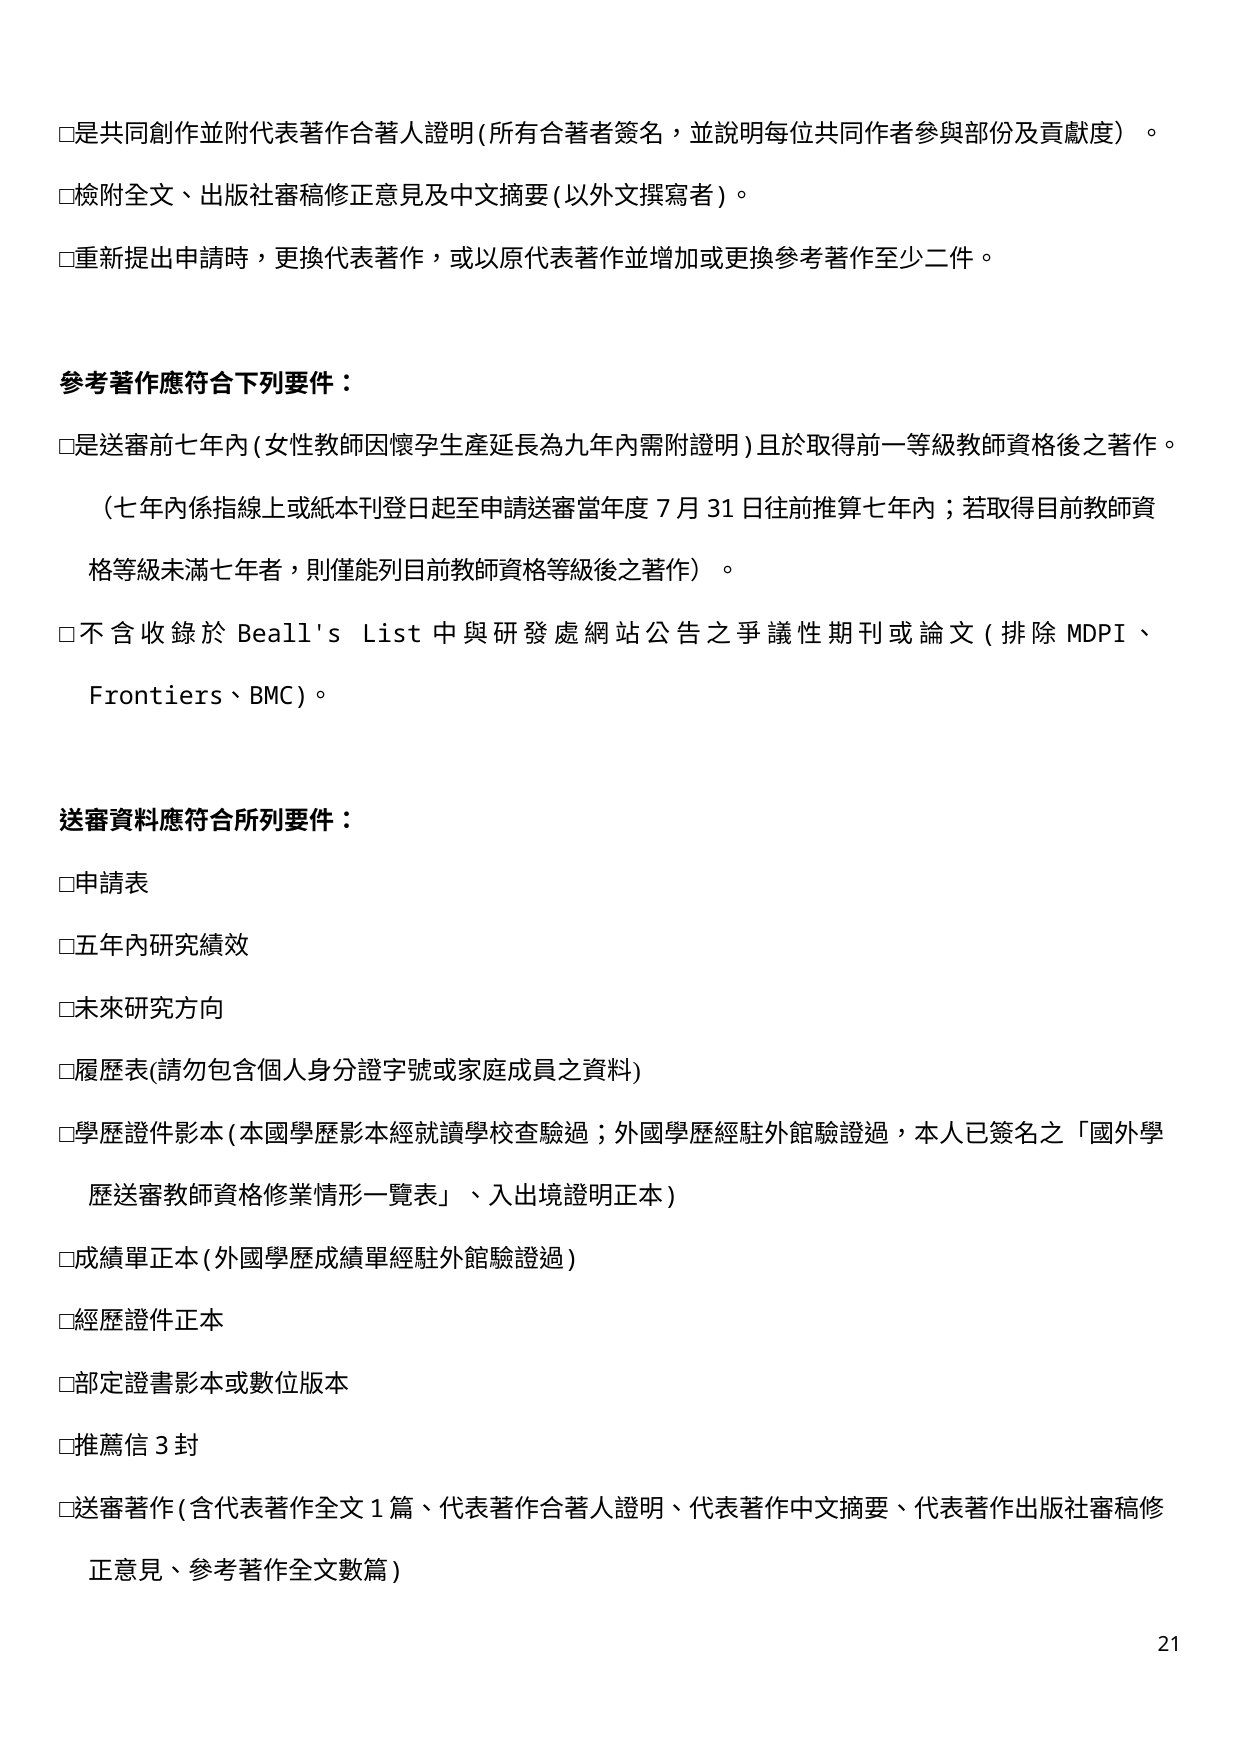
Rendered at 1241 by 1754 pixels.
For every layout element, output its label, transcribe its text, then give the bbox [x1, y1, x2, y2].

text □五年內研究績效 [59, 902, 1184, 964]
text □部定證書影本或數位版本 [59, 1339, 1184, 1402]
text □重新提出申請時，更換代表著作，或以原代表著作並增加或更換參考著作至少二件。 [59, 214, 1184, 277]
text □推薦信3封 [59, 1402, 1184, 1464]
text □送審著作(含代表著作全文1篇、代表著作合著人證明、代表著作中文摘要、代表著作出版社審稿修正意見、參考著作全文數篇) [59, 1464, 1184, 1589]
text □成績單正本(外國學歷成績單經駐外館驗證過) [59, 1214, 1184, 1277]
text □學歷證件影本(本國學歷影本經就讀學校查驗過；外國學歷經駐外館驗證過，本人已簽名之「國外學歷送審教師資格修業情形一覽表」、入出境證明正本) [59, 1089, 1184, 1214]
text 參考著作應符合下列要件： [59, 339, 1181, 402]
text □是送審前七年內(女性教師因懷孕生產延長為九年內需附證明)且於取得前一等級教師資格後之著作。（七年內係指線上或紙本刊登日起至申請送審當年度7月31日往前推算七年內；若取得目前教師資格等級未滿七年者，則僅能列目前教師資格等級後之著作）。 [59, 402, 1157, 589]
text □履歷表(請勿包含個人身分證字號或家庭成員之資料) [59, 1027, 1184, 1089]
text □檢附全文、出版社審稿修正意見及中文摘要(以外文撰寫者)。 [59, 152, 1157, 214]
text □不含收錄於Beall's List中與研發處網站公告之爭議性期刊或論文(排除MDPI、 Frontiers、BMC)。 [59, 589, 1157, 714]
text □是共同創作並附代表著作合著人證明(所有合著者簽名，並說明每位共同作者參與部份及貢獻度）。 [59, 89, 1157, 152]
text □經歷證件正本 [59, 1277, 1184, 1339]
text □申請表 [59, 839, 1184, 902]
text 送審資料應符合所列要件： [59, 777, 1184, 839]
text □未來研究方向 [59, 964, 1184, 1027]
